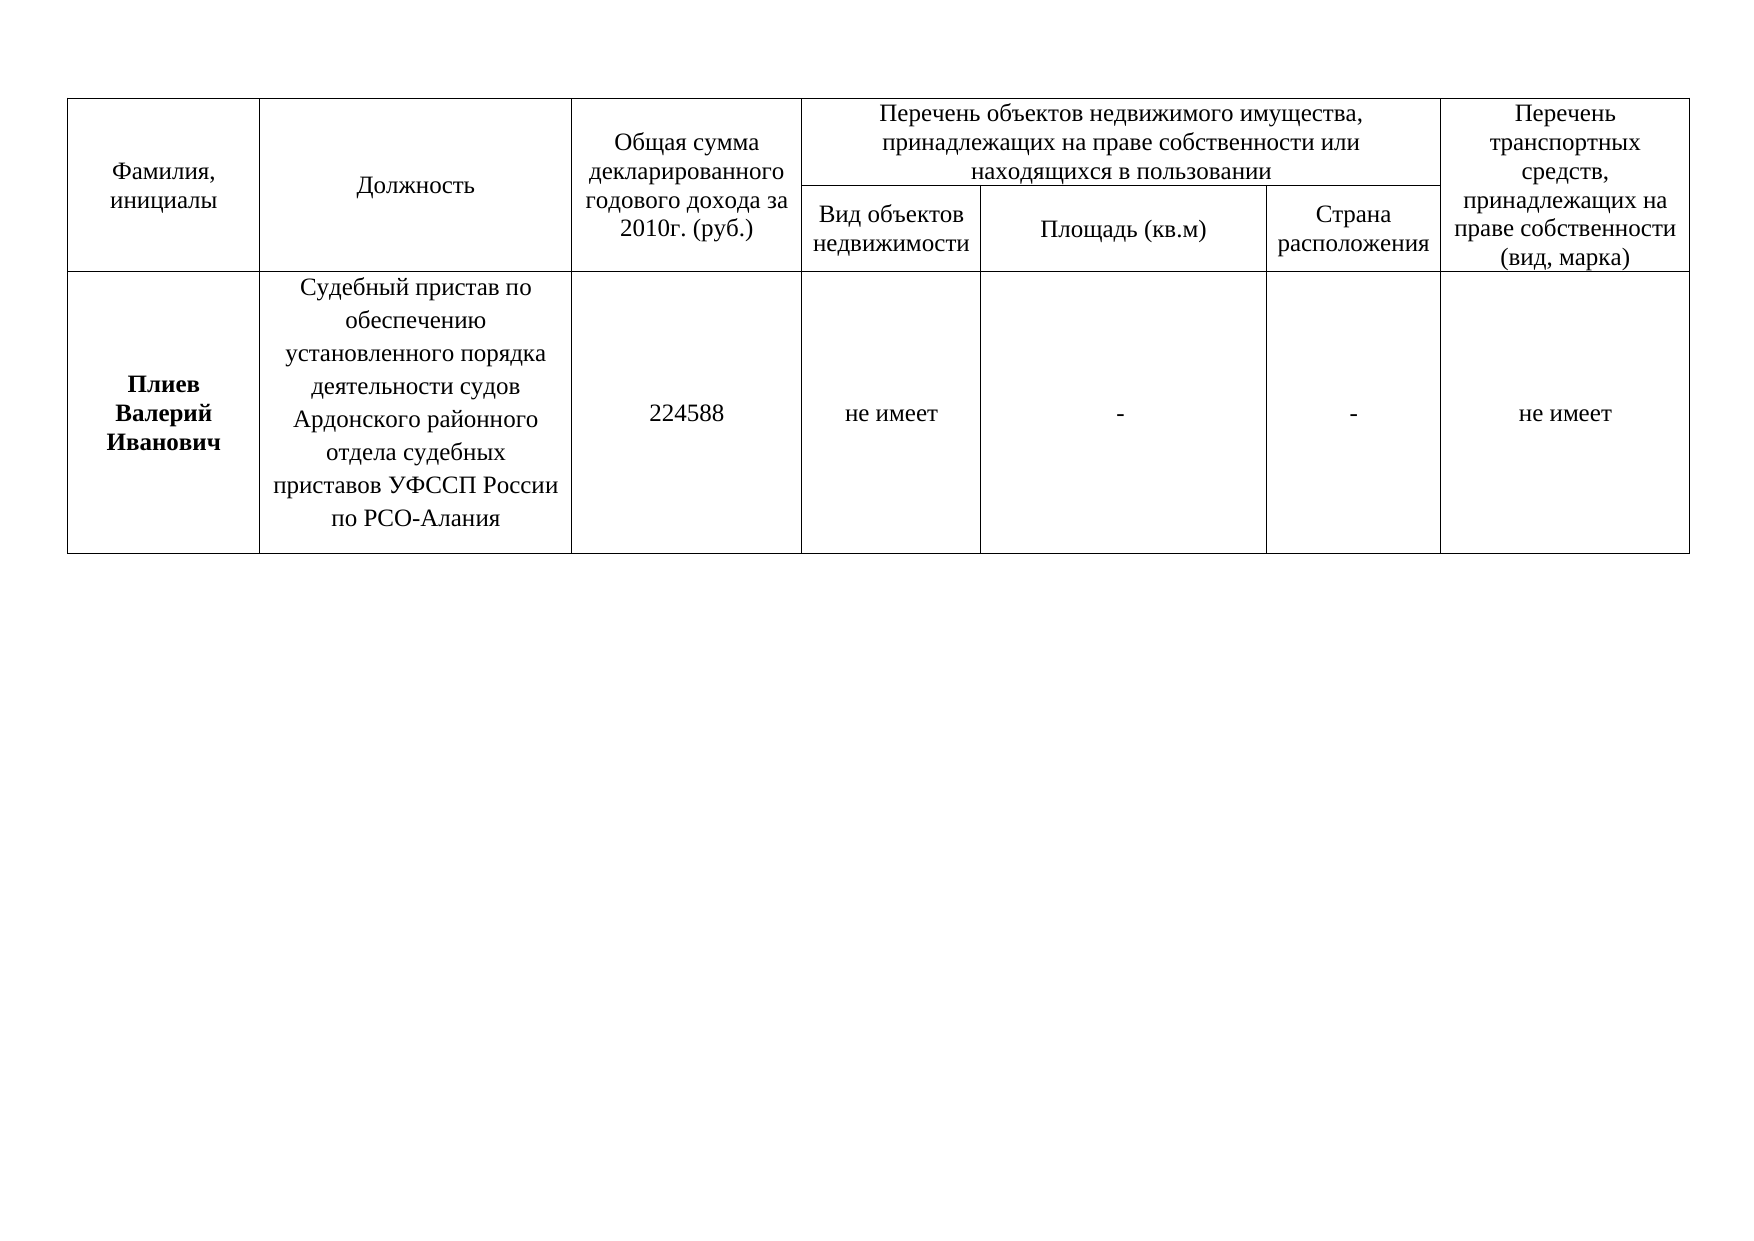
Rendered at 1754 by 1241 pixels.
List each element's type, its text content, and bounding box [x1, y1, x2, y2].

table_header Перечень транспортных средств, принадлежащих на праве собственности (вид, марка) [1441, 99, 1689, 271]
table_cell Вид объектов недвижимости [802, 186, 980, 271]
table_header Общая сумма декларированного годового дохода за 2010г. (руб.) [572, 99, 801, 271]
table_header Перечень объектов недвижимого имущества, принадлежащих на праве собственности или находящихся в пользовании [802, 99, 1440, 185]
table_cell 224588 [572, 272, 801, 553]
table_header Фамилия, инициалы [68, 99, 259, 271]
table_cell Плиев Валерий Иванович [68, 272, 259, 553]
table_cell Площадь (кв.м) [981, 186, 1266, 271]
table_cell Судебный пристав по обеспечению установленного порядка деятельности судов Ардонского районного отдела судебных приставов УФССП России по РСО-Алания [260, 272, 571, 553]
table_cell - [1267, 272, 1440, 553]
table_header Должность [260, 99, 571, 271]
table_cell - [981, 272, 1266, 553]
table_cell не имеет [802, 272, 980, 553]
table_cell Страна расположения [1267, 186, 1440, 271]
table_cell не имеет [1441, 272, 1689, 553]
